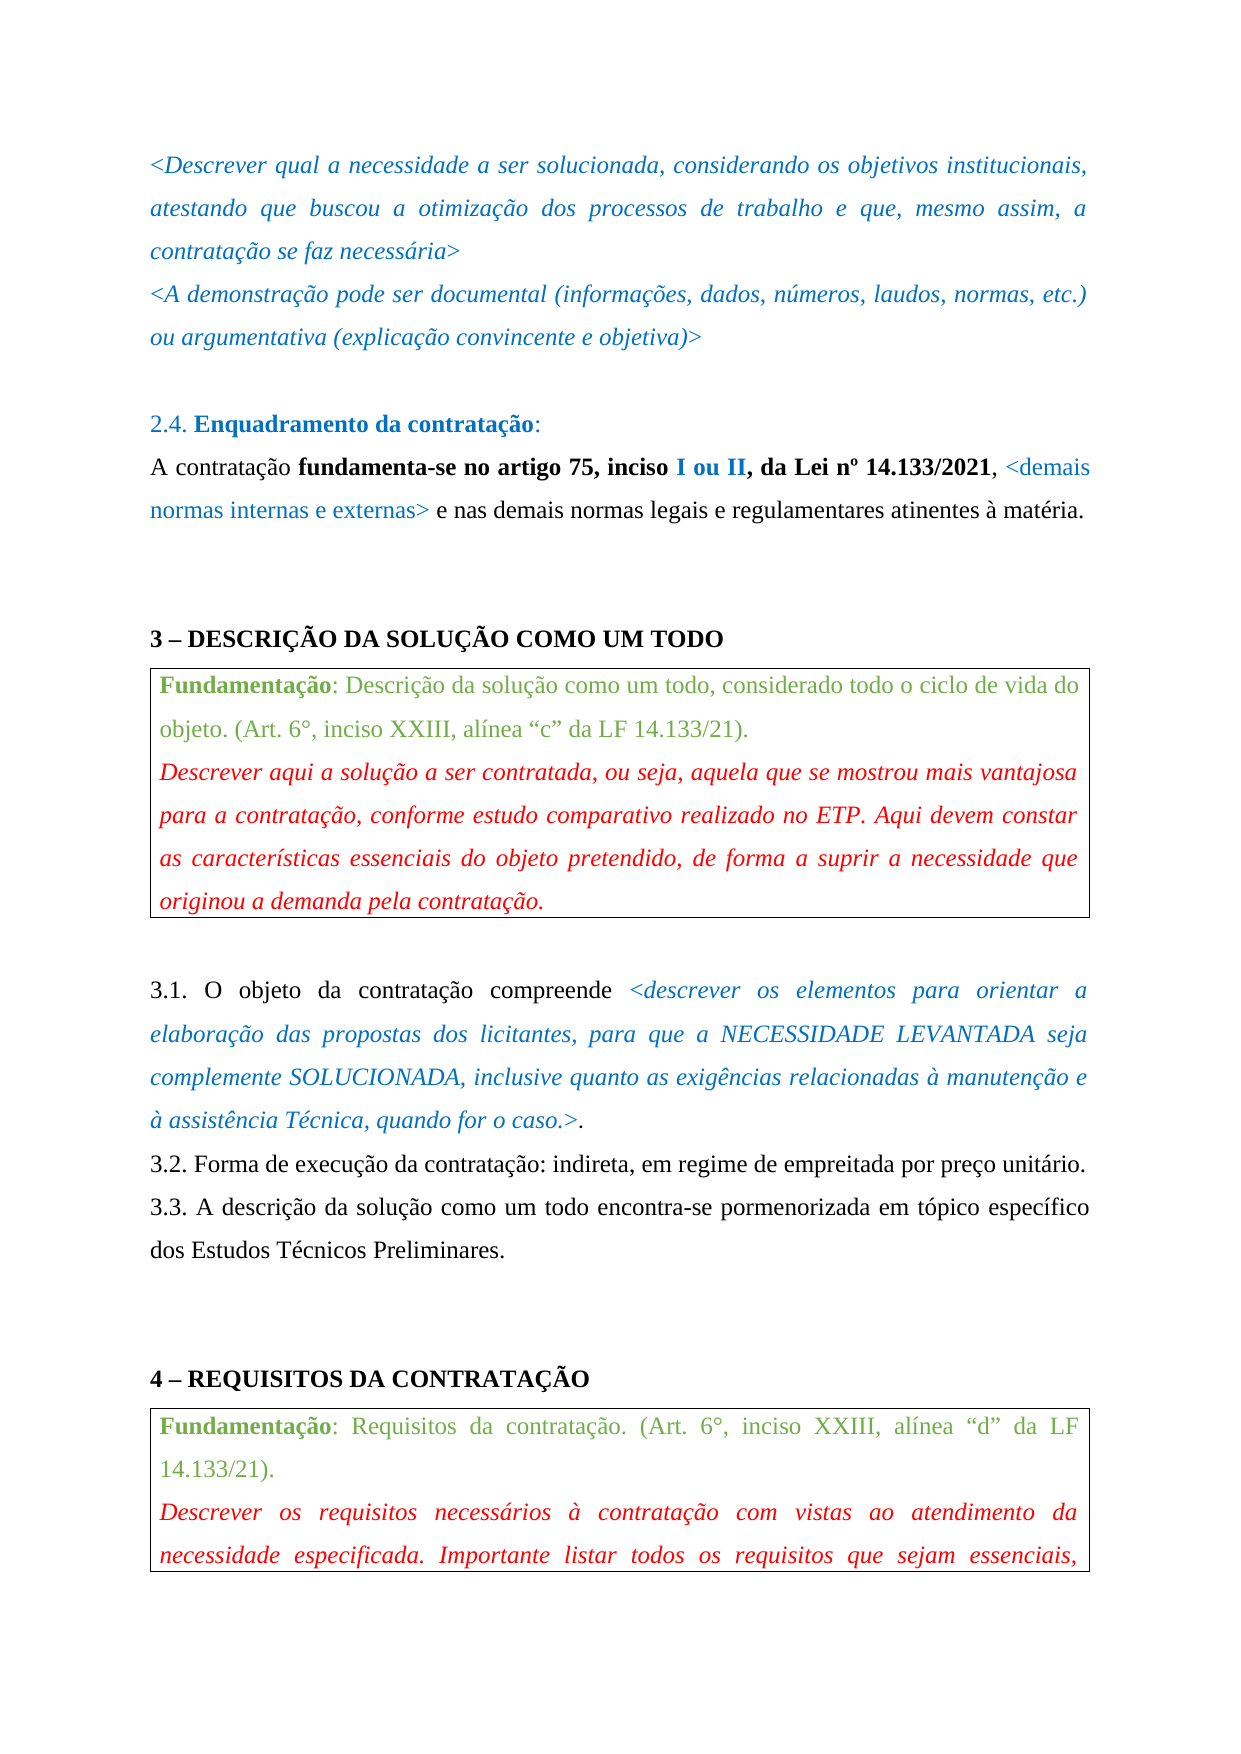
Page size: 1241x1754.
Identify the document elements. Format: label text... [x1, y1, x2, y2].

text <A demonstração pode ser documental (informações, dados, números, laudos, normas, etc.) ou argumentativa (explicação convincente e objetiva)> [150, 279, 1090, 351]
text Descrever os requisitos necessários à contratação com vistas ao atendimento da necessidade especificada. Importante listar todos os requisitos que sejam essenciais, [151, 1494, 1089, 1571]
text Descrever aqui a solução a ser contratada, ou seja, aquela que se mostrou mais vantajosa para a contratação, conforme estudo comparativo realizado no ETP. Aqui devem constar as características essenciais do objeto pretendido, de forma a suprir a necessidade que originou a demanda pela contratação. [151, 754, 1089, 917]
text Fundamentação: Descrição da solução como um todo, considerado todo o ciclo de vida do objeto. (Art. 6°, inciso XXIII, alínea “c” da LF 14.133/21). [151, 669, 1089, 742]
text Fundamentação: Requisitos da contratação. (Art. 6°, inciso XXIII, alínea “d” da LF 14.133/21). [151, 1409, 1089, 1483]
text 4 – REQUISITOS DA CONTRATAÇÃO [150, 1364, 1090, 1393]
text 3.1. O objeto da contratação compreende <descrever os elementos para orientar a elaboração das propostas dos licitantes, para que a NECESSIDADE LEVANTADA seja complemente SOLUCIONADA, inclusive quanto as exigências relacionadas à manutenção e à assistência Técnica, quando for o caso.>. [150, 976, 1090, 1134]
text 3 – DESCRIÇÃO DA SOLUÇÃO COMO UM TODO [150, 624, 1090, 653]
text <Descrever qual a necessidade a ser solucionada, considerando os objetivos institucionais, atestando que buscou a otimização dos processos de trabalho e que, mesmo assim, a contratação se faz necessária> [150, 150, 1090, 265]
text 3.2. Forma de execução da contratação: indireta, em regime de empreitada por preço unitário. [150, 1149, 1090, 1178]
text A contratação fundamenta-se no artigo 75, inciso I ou II, da Lei nº 14.133/2021, <demais normas internas e externas> e nas demais normas legais e regulamentares atinentes à matéria. [150, 452, 1090, 524]
text 3.3. A descrição da solução como um todo encontra-se pormenorizada em tópico específico dos Estudos Técnicos Preliminares. [150, 1192, 1090, 1264]
text 2.4. Enquadramento da contratação: [150, 409, 1090, 437]
